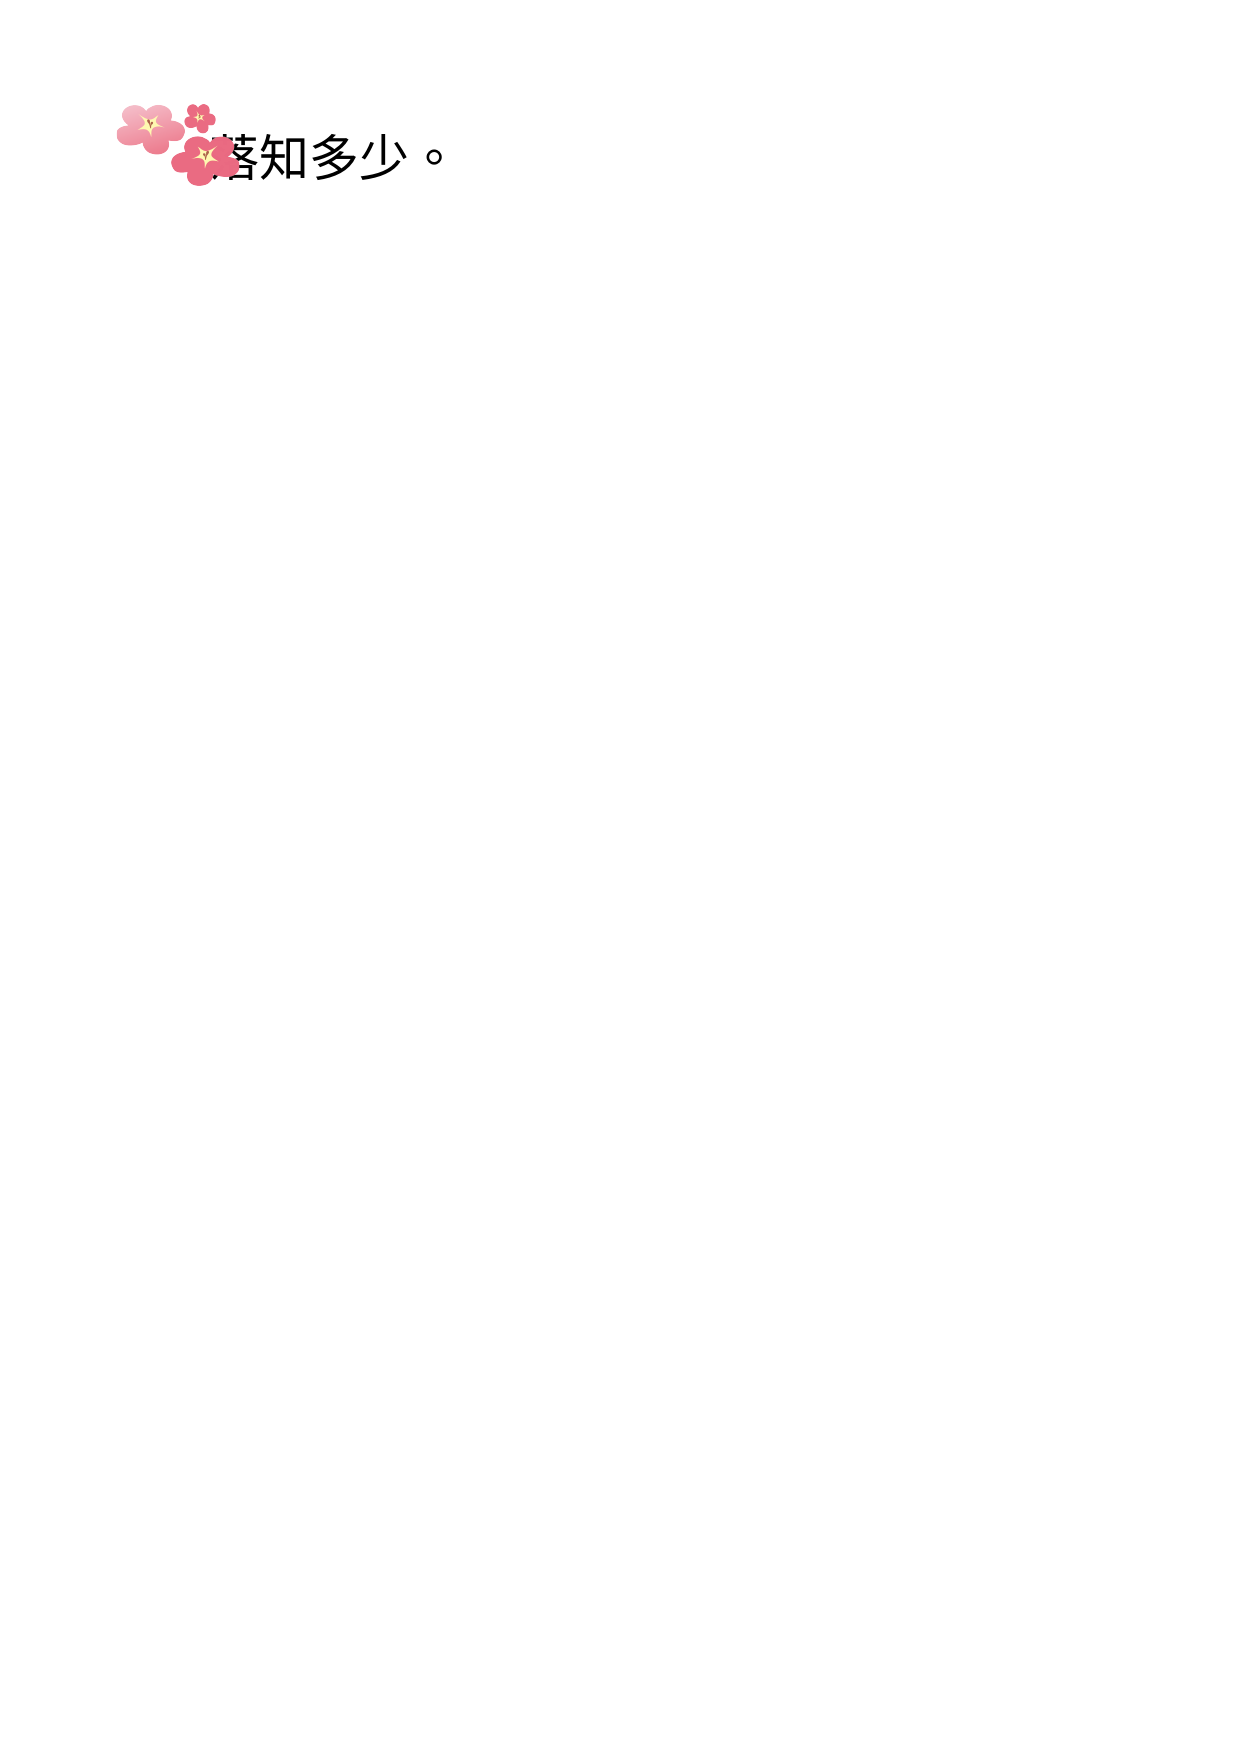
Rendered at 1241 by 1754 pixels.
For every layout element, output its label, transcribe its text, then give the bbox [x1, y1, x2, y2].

text 落知多少。 [118, 118, 1122, 191]
picture [116, 104, 240, 186]
